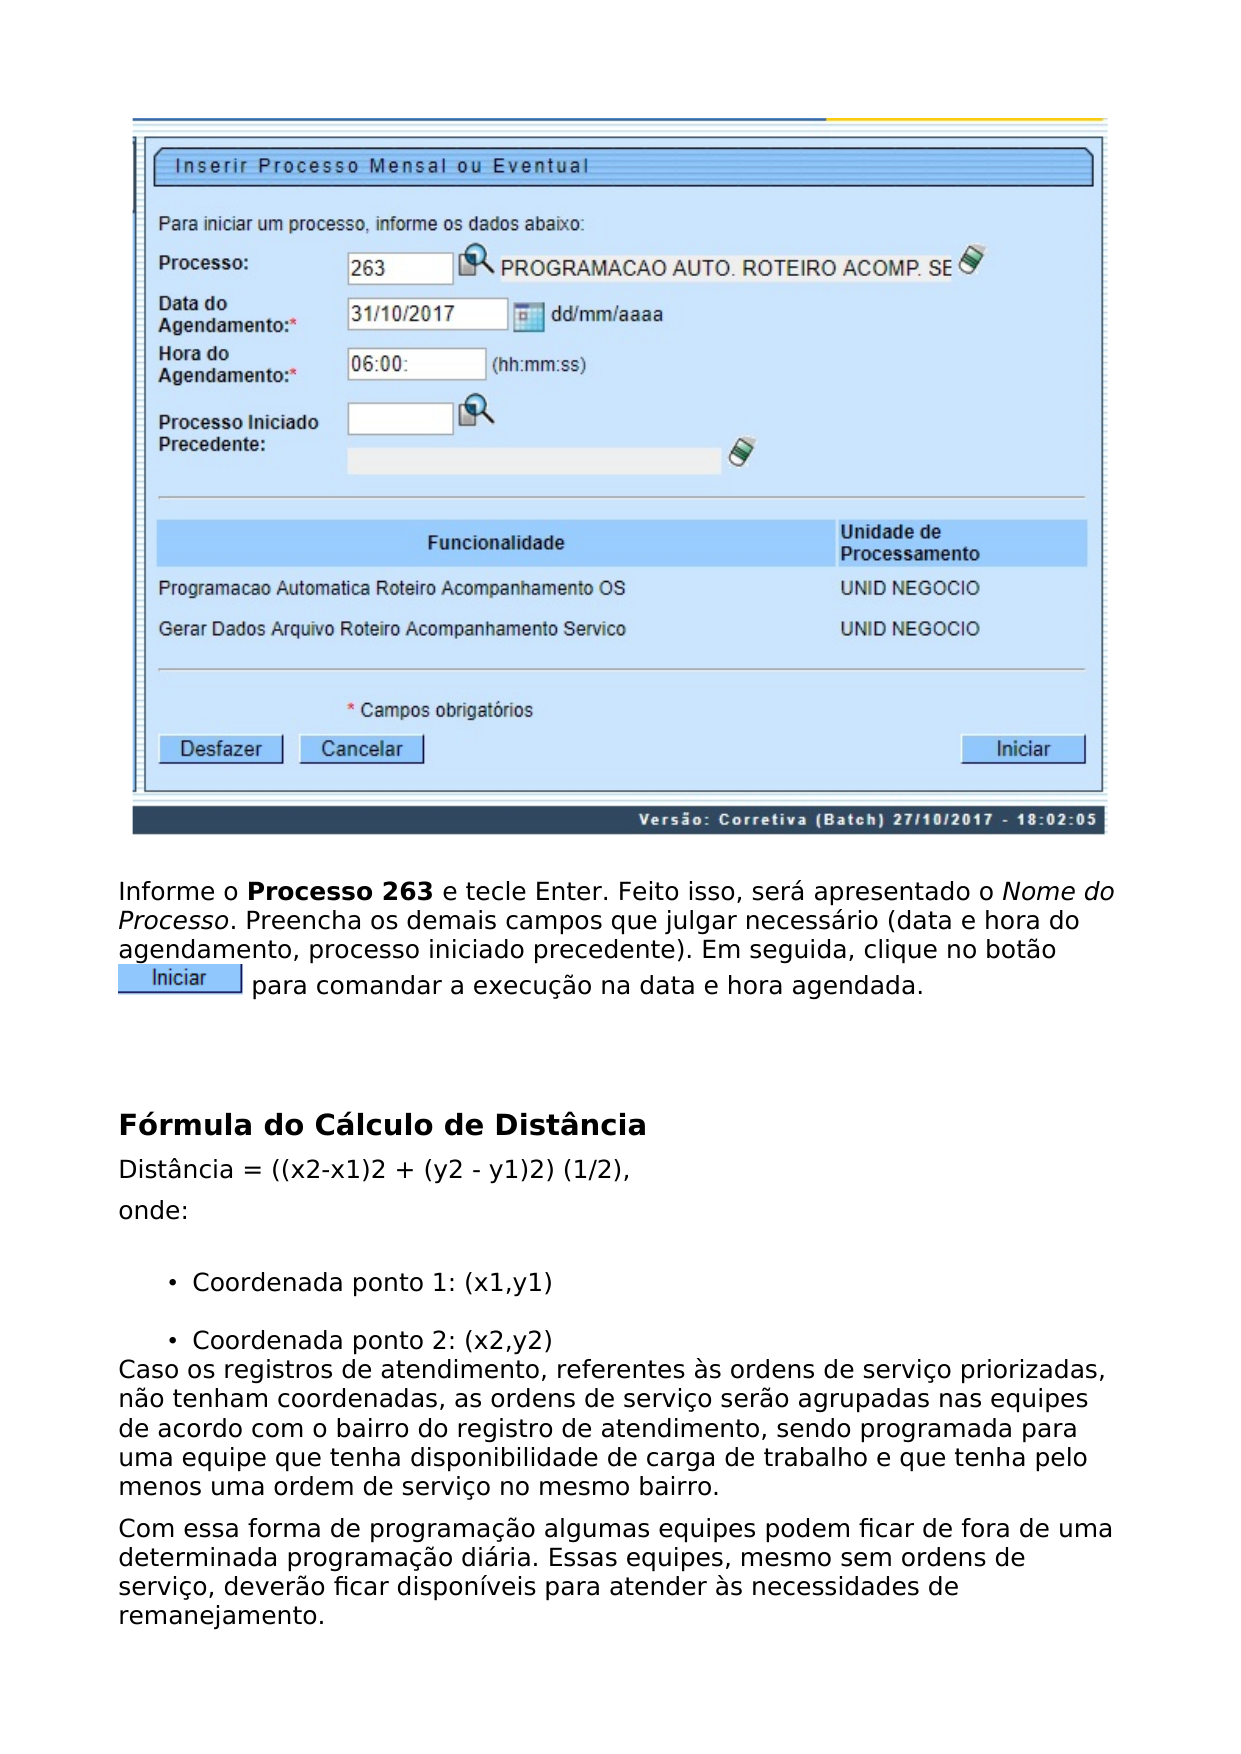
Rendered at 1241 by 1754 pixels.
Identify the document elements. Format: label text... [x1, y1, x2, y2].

text Informe o Processo 263 e tecle Enter. Feito isso, será apresentado o Nome do Processo. Preencha os demais campos que julgar necessário (data e hora do agendamento, processo iniciado precedente). Em seguida, clique no botão para comandar a execução na data e hora agendada. [118, 877, 1122, 1000]
text onde: [118, 1197, 1122, 1226]
text Distância = ((x2-x1)2 + (y2 - y1)2) (1/2), [118, 1155, 1122, 1184]
picture [132, 118, 1108, 836]
list Coordenada ponto 2: (x2,y2) [177, 1326, 1122, 1356]
list Coordenada ponto 1: (x1,y1) [177, 1268, 1122, 1297]
text Com essa forma de programação algumas equipes podem ficar de fora de uma determinada programação diária. Essas equipes, mesmo sem ordens de serviço, deverão ficar disponíveis para atender às necessidades de remanejamento. [118, 1514, 1122, 1631]
text Caso os registros de atendimento, referentes às ordens de serviço priorizadas, não tenham coordenadas, as ordens de serviço serão agrupadas nas equipes de acordo com o bairro do registro de atendimento, sendo programada para uma equipe que tenha disponibilidade de carga de trabalho e que tenha pelo menos uma ordem de serviço no mesmo bairro. [118, 1356, 1122, 1501]
picture [118, 964, 244, 995]
subtitle Fórmula do Cálculo de Distância [118, 1108, 1122, 1142]
